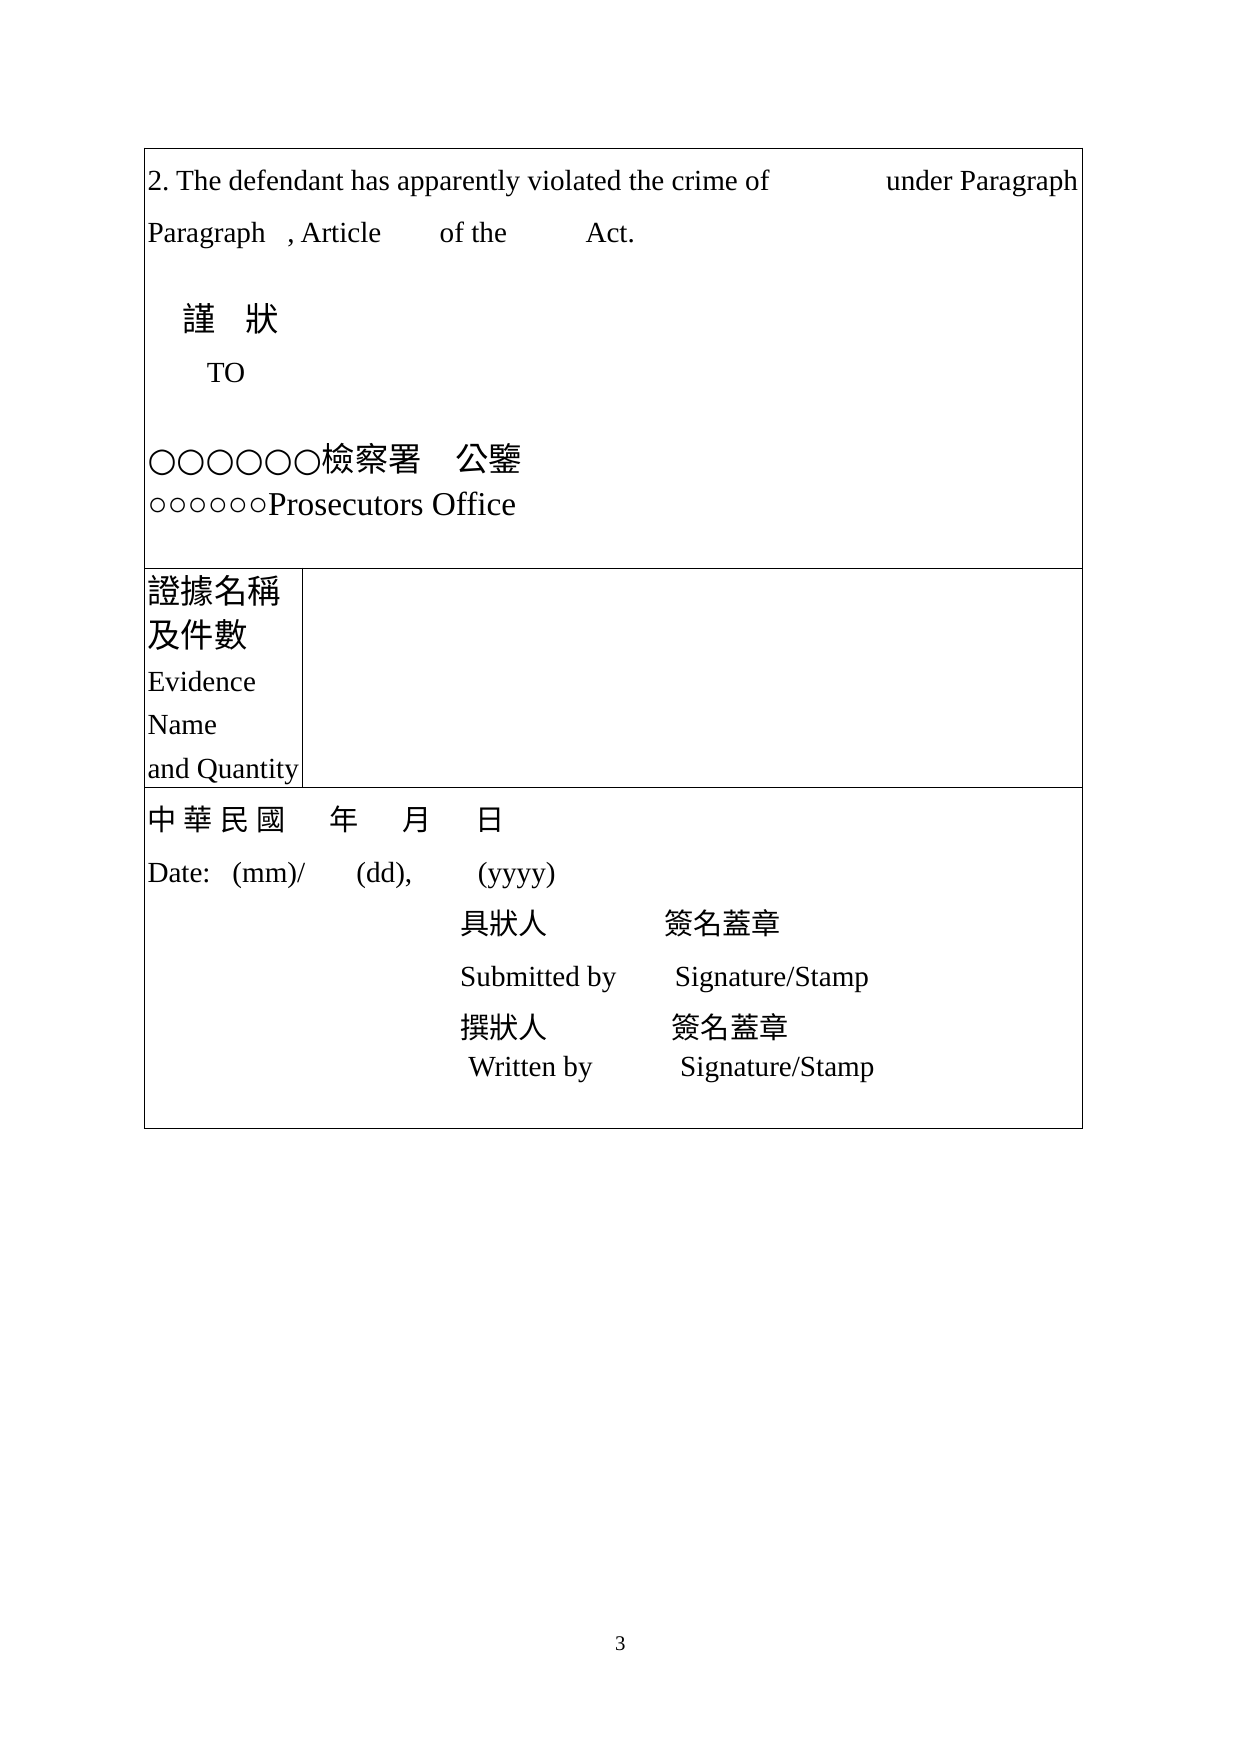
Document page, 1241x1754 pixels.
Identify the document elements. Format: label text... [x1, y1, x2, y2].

table_cell 2. The defendant has apparently violated the crime of under Paragraph Paragraph , Article of the Act. 謹 狀 TO ○○○○○○檢察署 公鑒 ○○○○○○Prosecutors Office [145, 149, 1082, 567]
table_cell 證據名稱 及件數 Evidence Name and Quantity [145, 569, 302, 787]
table_cell 中 華 民 國 年 月 日 Date: (mm)/ (dd), (yyyy) 具狀人 簽名蓋章 Submitted by Signature/Stamp 撰狀人 簽名蓋章 Written by Signature/Stamp [145, 788, 1082, 1128]
table_cell [303, 569, 1082, 787]
